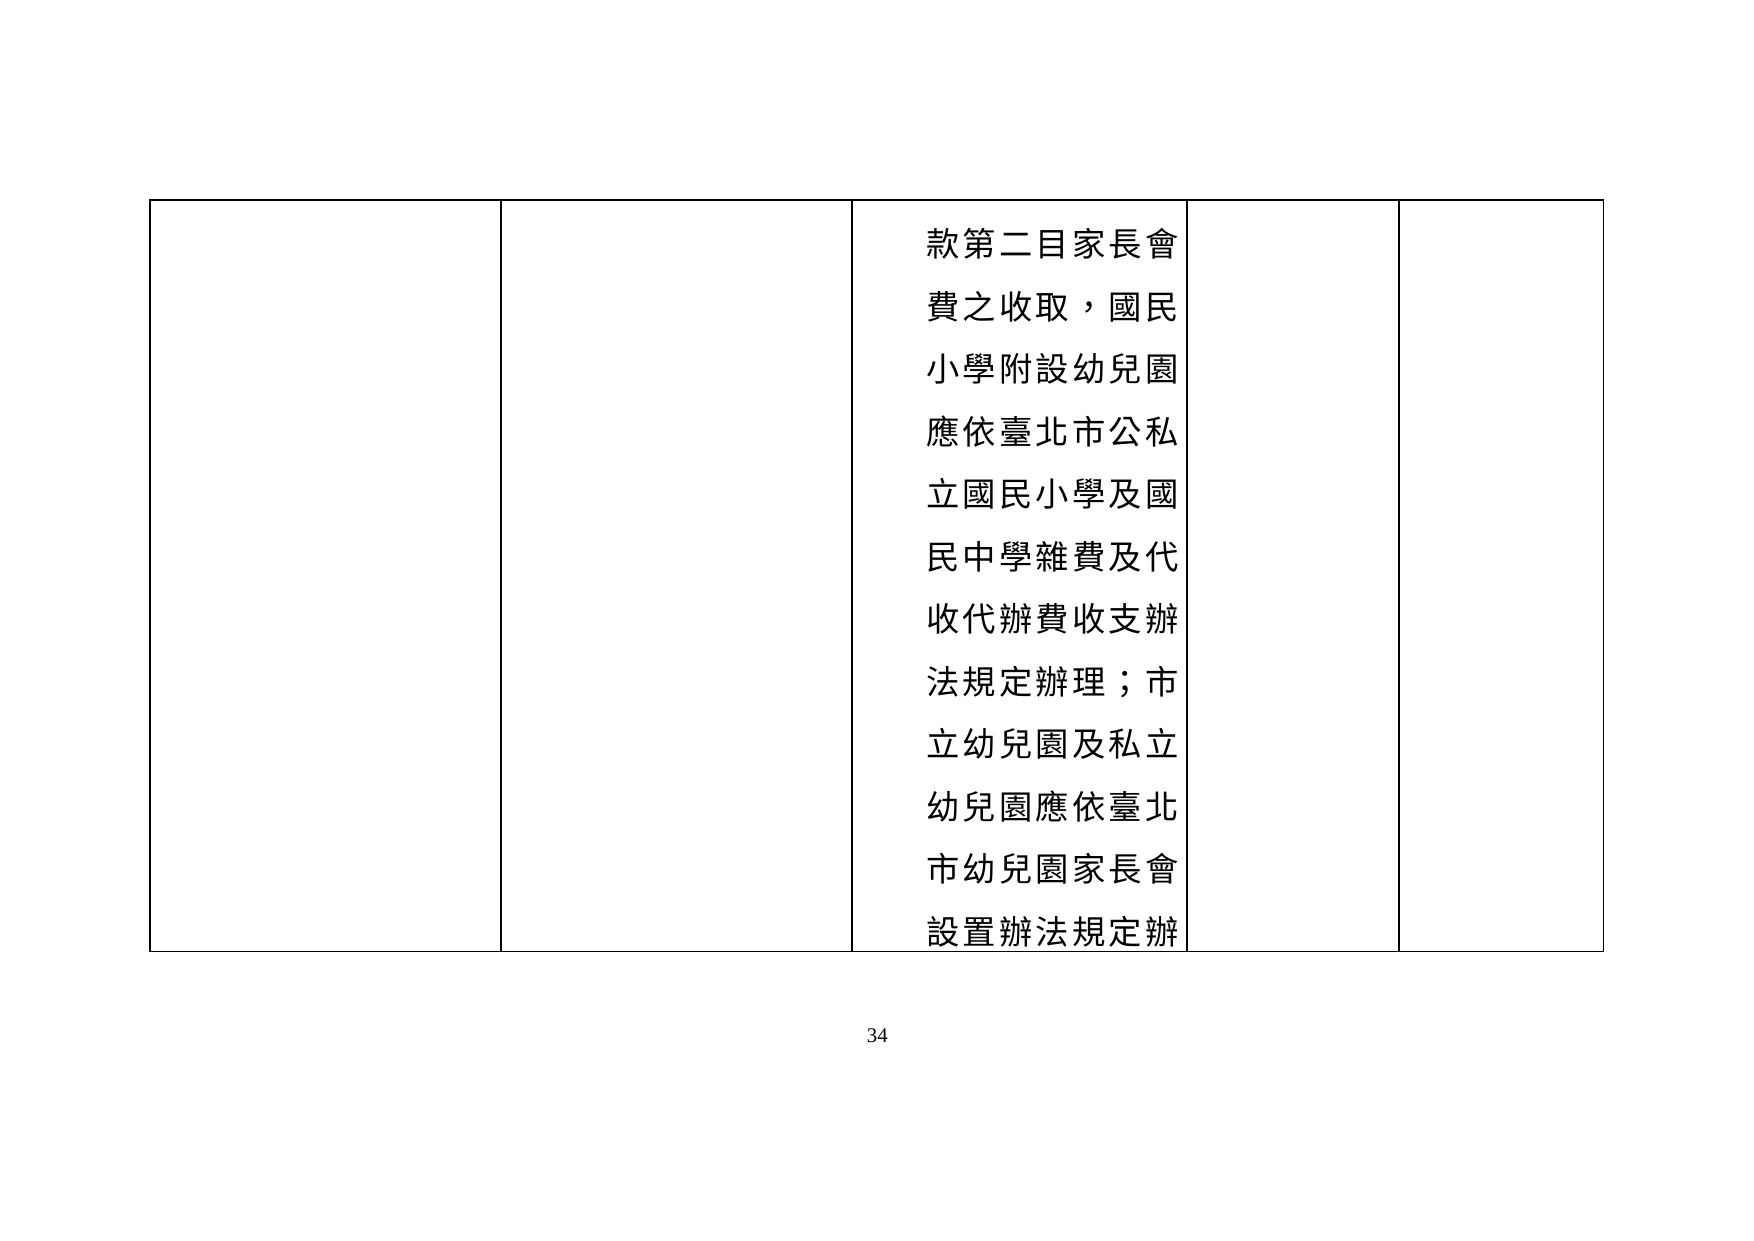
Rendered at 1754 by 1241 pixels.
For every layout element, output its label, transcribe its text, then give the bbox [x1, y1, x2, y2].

table_cell [151, 201, 500, 951]
table_cell [1400, 201, 1603, 951]
table_cell [502, 201, 851, 951]
table_cell [1188, 201, 1398, 951]
table_cell 款第二目家長會費之收取，國民小學附設幼兒園應依臺北市公私立國民小學及國民中學雜費及代收代辦費收支辦法規定辦理；市立幼兒園及私立幼兒園應依臺北市幼兒園家長會設置辦法規定辦 [853, 201, 1186, 951]
